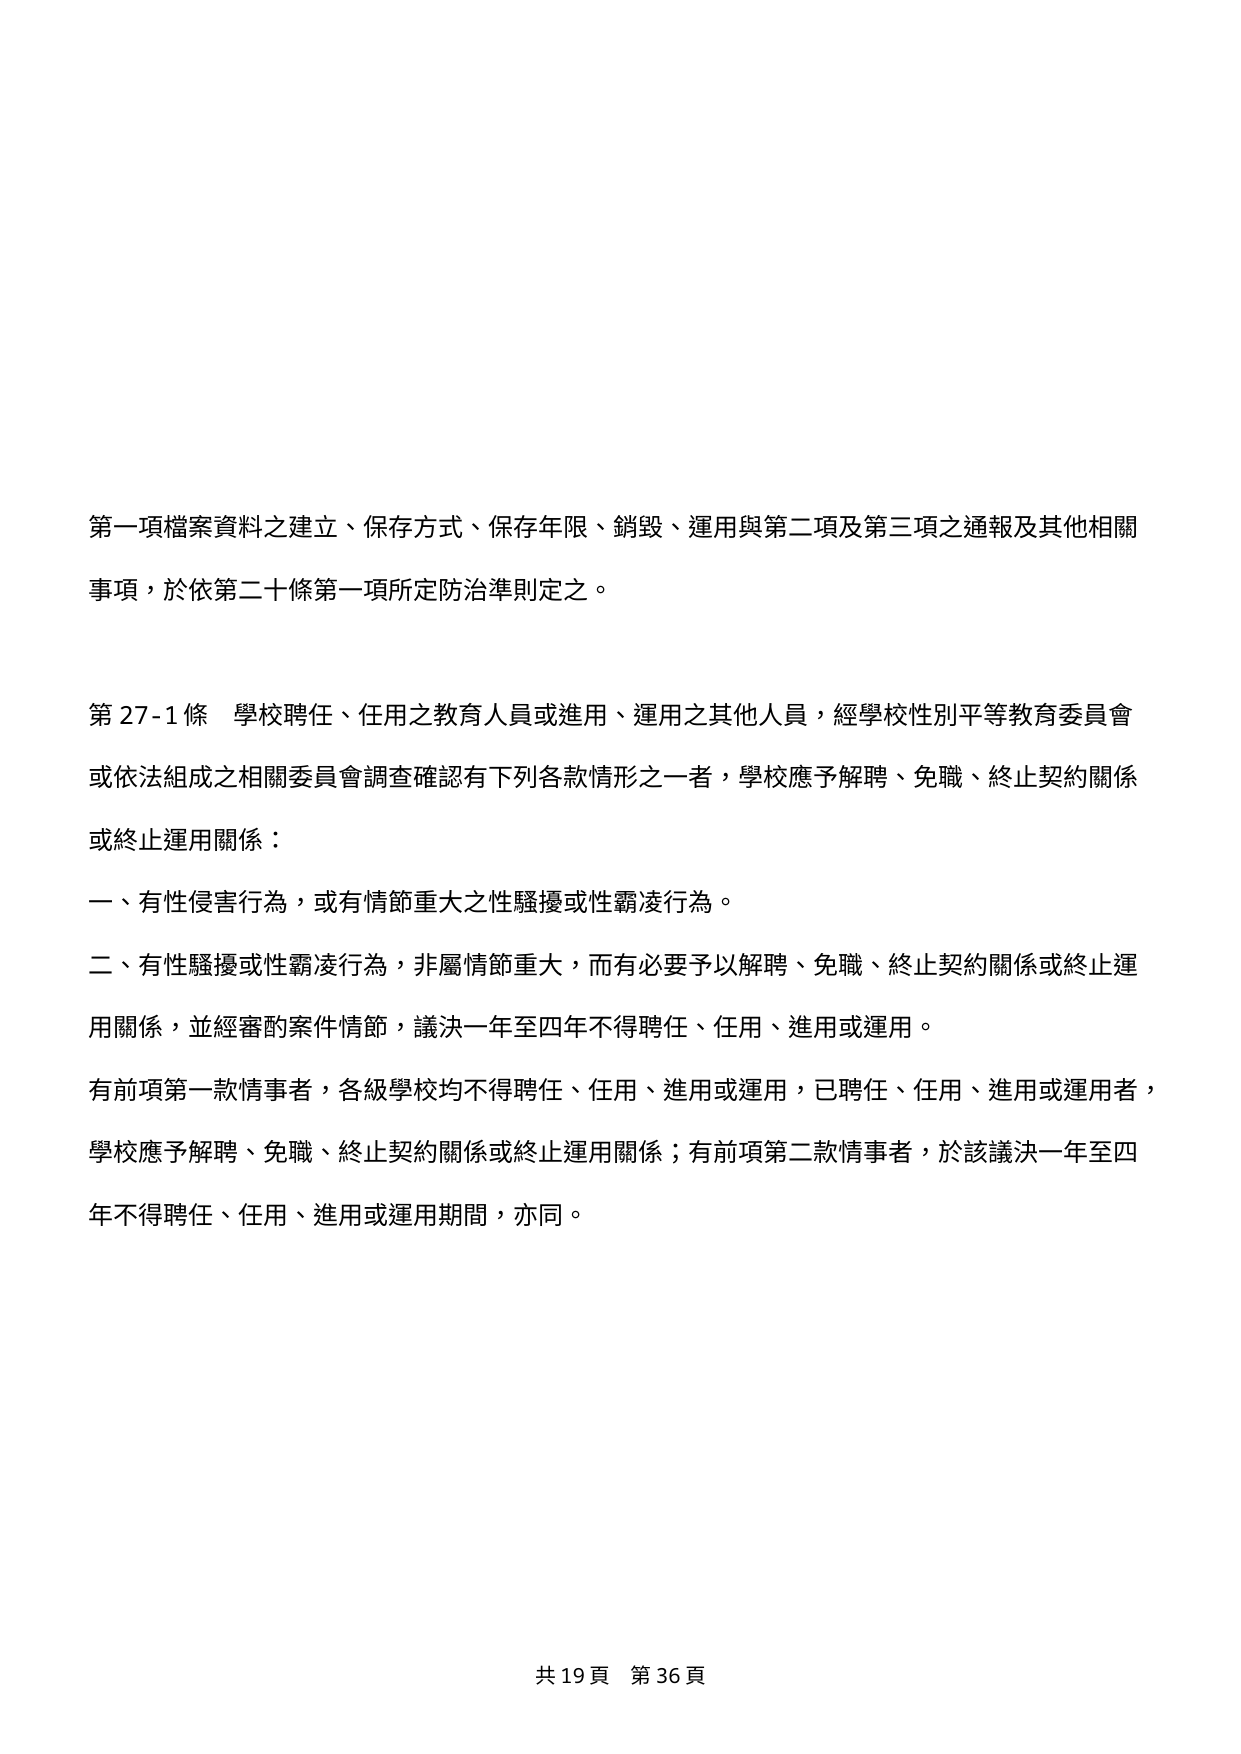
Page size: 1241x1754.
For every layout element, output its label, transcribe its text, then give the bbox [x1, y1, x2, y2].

text 第一項檔案資料之建立、保存方式、保存年限、銷毀、運用與第二項及第三項之通報及其他相關事項，於依第二十條第一項所定防治準則定之。 [89, 484, 1152, 609]
text 一、有性侵害行為，或有情節重大之性騷擾或性霸凌行為。 [89, 859, 1152, 922]
text 第27-1條 學校聘任、任用之教育人員或進用、運用之其他人員，經學校性別平等教育委員會或依法組成之相關委員會調查確認有下列各款情形之一者，學校應予解聘、免職、終止契約關係或終止運用關係： [89, 672, 1152, 859]
text 二、有性騷擾或性霸凌行為，非屬情節重大，而有必要予以解聘、免職、終止契約關係或終止運用關係，並經審酌案件情節，議決一年至四年不得聘任、任用、進用或運用。 [89, 922, 1152, 1047]
text 有前項第一款情事者，各級學校均不得聘任、任用、進用或運用，已聘任、任用、進用或運用者，學校應予解聘、免職、終止契約關係或終止運用關係；有前項第二款情事者，於該議決一年至四年不得聘任、任用、進用或運用期間，亦同。 [89, 1047, 1152, 1234]
